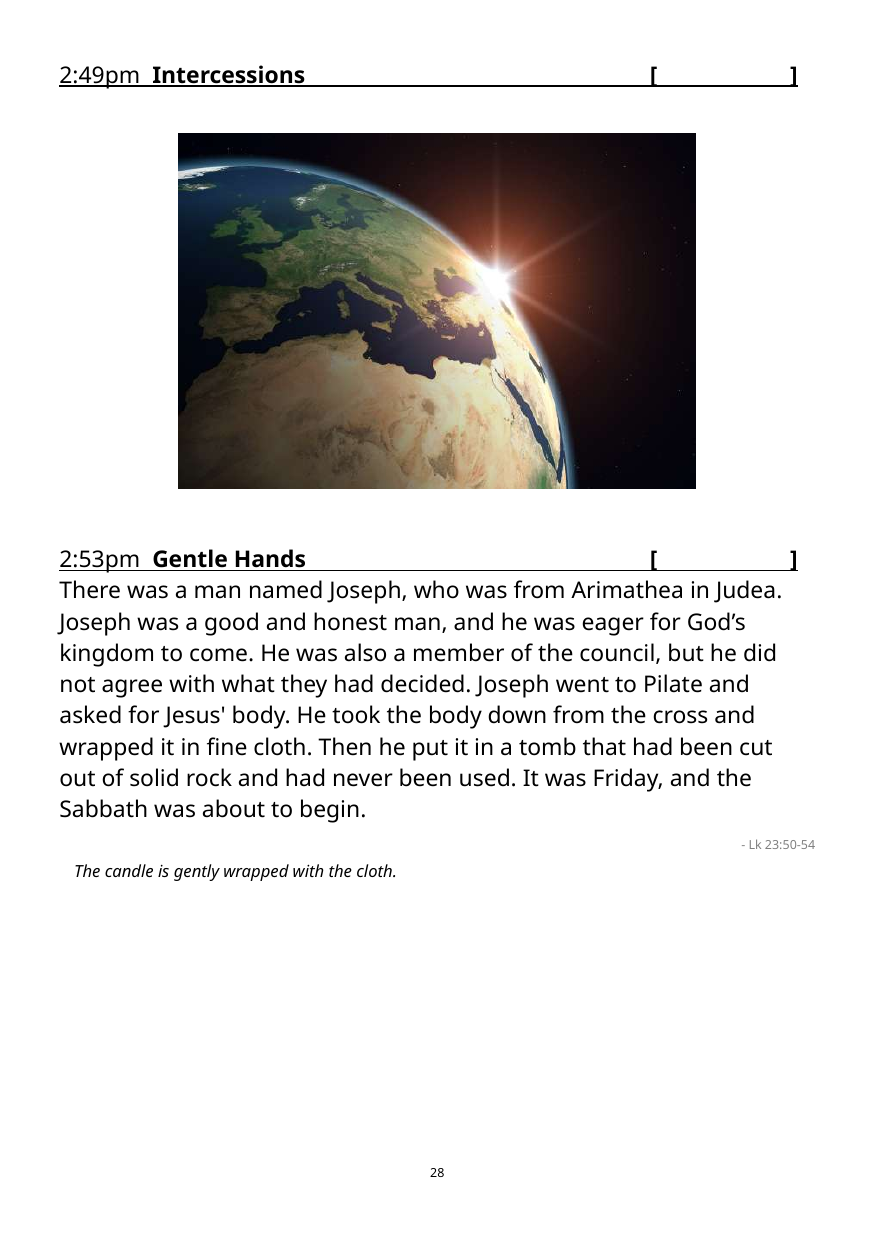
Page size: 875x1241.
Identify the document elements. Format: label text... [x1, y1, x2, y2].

picture [178, 133, 696, 489]
text There was a man named Joseph, who was from Arimathea in Judea. Joseph was a good and honest man, and he was eager for God’s kingdom to come. He was also a member of the council, but he did not agree with what they had decided. Joseph went to Pilate and asked for Jesus' body. He took the body down from the cross and wrapped it in fine cloth. Then he put it in a tomb that had been cut out of solid rock and had never been used. It was Friday, and the Sabbath was about to begin. [59, 574, 815, 824]
subtitle 2:49pm Intercessions [ ] [59, 59, 815, 90]
subtitle 2:53pm Gentle Hands [ ] [59, 543, 815, 574]
text The candle is gently wrapped with the cloth. [74, 859, 815, 882]
text - Lk 23:50-54 [59, 836, 815, 853]
